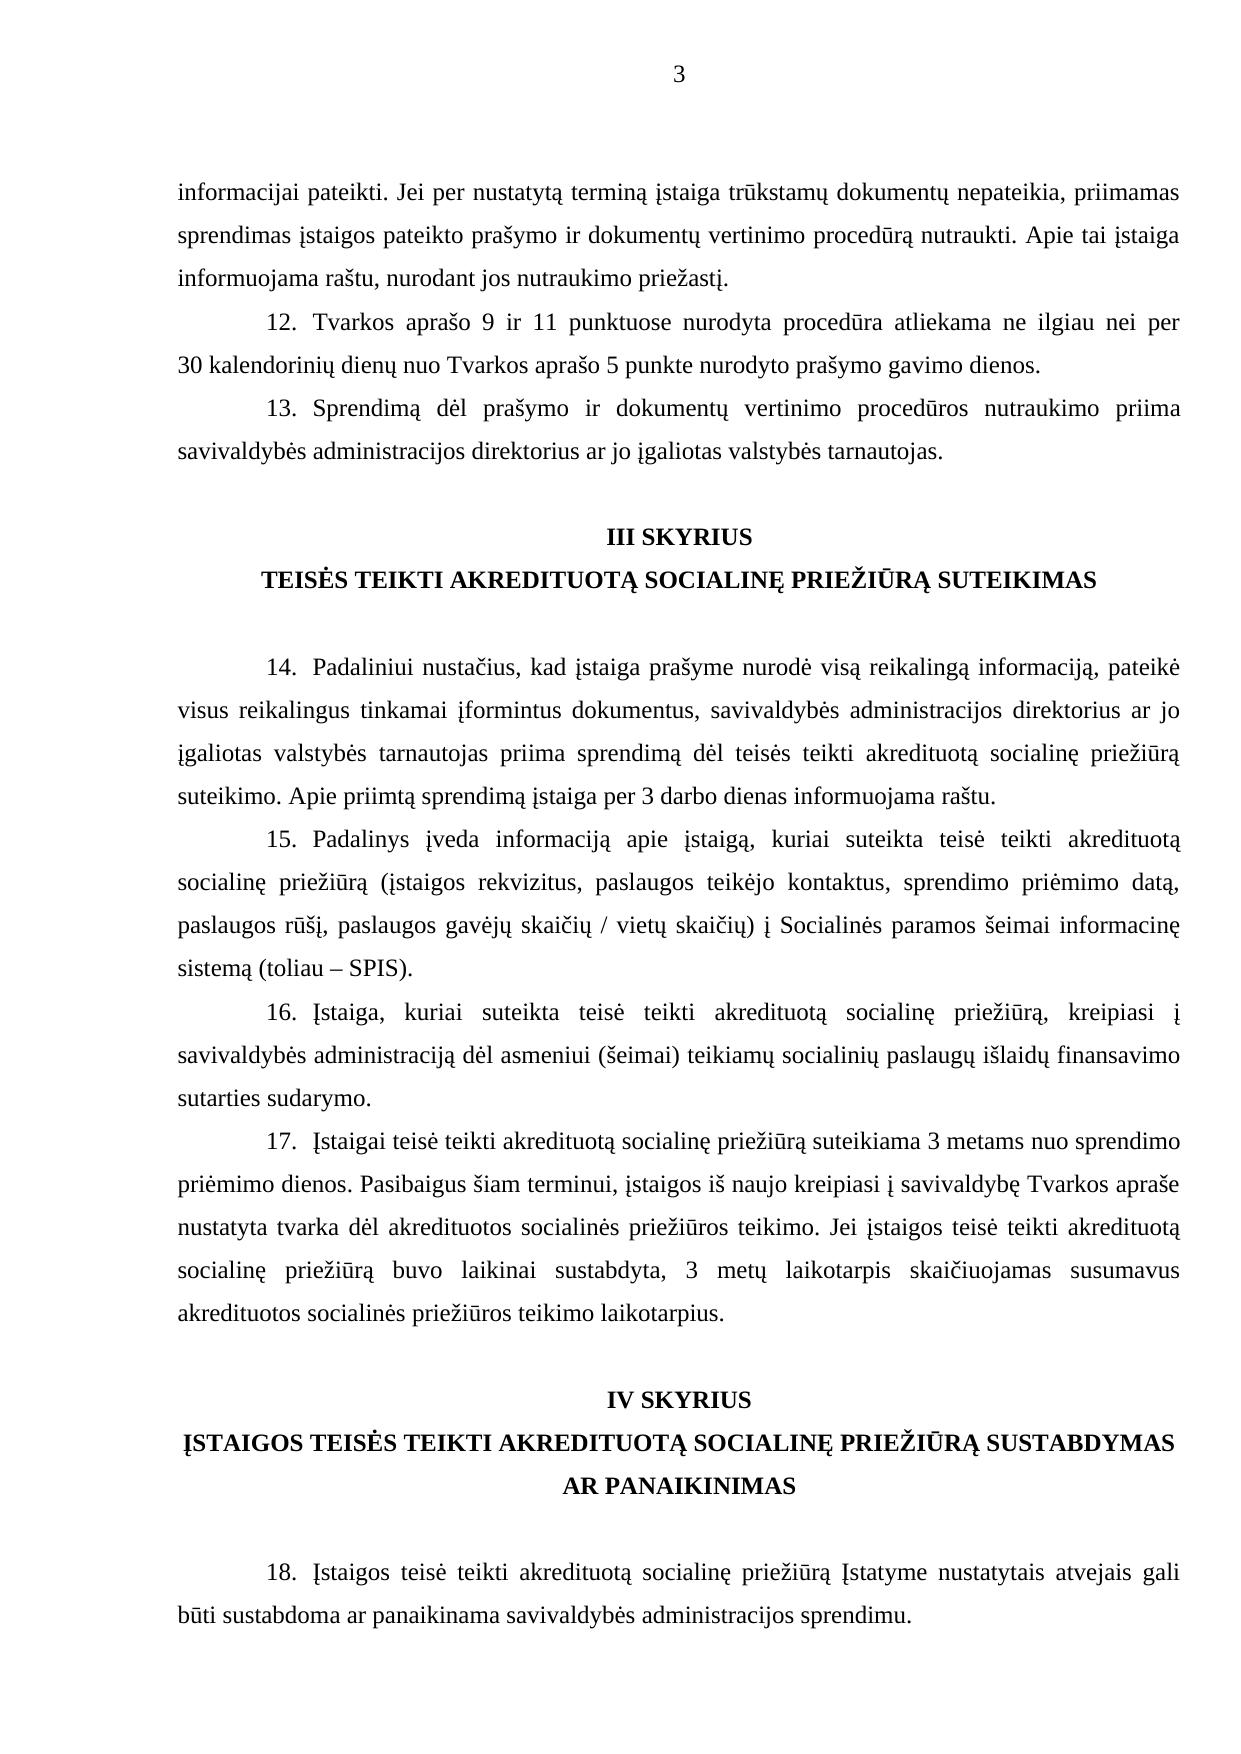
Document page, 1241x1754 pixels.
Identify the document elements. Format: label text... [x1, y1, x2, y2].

text 18. Įstaigos teisė teikti akredituotą socialinę priežiūrą Įstatyme nustatytais atvejais gali būti sustabdoma ar panaikinama savivaldybės administracijos sprendimu. [177, 1557, 1181, 1629]
text IV SKYRIUS [177, 1385, 1181, 1413]
text 17. Įstaigai teisė teikti akredituotą socialinę priežiūrą suteikiama 3 metams nuo sprendimo priėmimo dienos. Pasibaigus šiam terminui, įstaigos iš naujo kreipiasi į savivaldybę Tvarkos apraše nustatyta tvarka dėl akredituotos socialinės priežiūros teikimo. Jei įstaigos teisė teikti akredituotą socialinę priežiūrą buvo laikinai sustabdyta, 3 metų laikotarpis skaičiuojamas susumavus akredituotos socialinės priežiūros teikimo laikotarpius. [177, 1126, 1181, 1327]
text informacijai pateikti. Jei per nustatytą terminą įstaiga trūkstamų dokumentų nepateikia, priimamas sprendimas įstaigos pateikto prašymo ir dokumentų vertinimo procedūrą nutraukti. Apie tai įstaiga informuojama raštu, nurodant jos nutraukimo priežastį. [177, 177, 1181, 292]
text TEISĖS TEIKTI AKREDITUOTĄ SOCIALINĘ PRIEŽIŪRĄ SUTEIKIMAS [177, 565, 1181, 594]
text III SKYRIUS [177, 522, 1181, 551]
text 12. Tvarkos aprašo 9 ir 11 punktuose nurodyta procedūra atliekama ne ilgiau nei per 30 kalendorinių dienų nuo Tvarkos aprašo 5 punkte nurodyto prašymo gavimo dienos. [177, 307, 1181, 378]
text 16. Įstaiga, kuriai suteikta teisė teikti akredituotą socialinę priežiūrą, kreipiasi į savivaldybės administraciją dėl asmeniui (šeimai) teikiamų socialinių paslaugų išlaidų finansavimo sutarties sudarymo. [177, 997, 1181, 1112]
text 14. Padaliniui nustačius, kad įstaiga prašyme nurodė visą reikalingą informaciją, pateikė visus reikalingus tinkamai įformintus dokumentus, savivaldybės administracijos direktorius ar jo įgaliotas valstybės tarnautojas priima sprendimą dėl teisės teikti akredituotą socialinę priežiūrą suteikimo. Apie priimtą sprendimą įstaiga per 3 darbo dienas informuojama raštu. [177, 652, 1181, 810]
text 15. Padalinys įveda informaciją apie įstaigą, kuriai suteikta teisė teikti akredituotą socialinę priežiūrą (įstaigos rekvizitus, paslaugos teikėjo kontaktus, sprendimo priėmimo datą, paslaugos rūšį, paslaugos gavėjų skaičių / vietų skaičių) į Socialinės paramos šeimai informacinę sistemą (toliau – SPIS). [177, 824, 1181, 982]
text 13. Sprendimą dėl prašymo ir dokumentų vertinimo procedūros nutraukimo priima savivaldybės administracijos direktorius ar jo įgaliotas valstybės tarnautojas. [177, 393, 1181, 465]
text ĮSTAIGOS TEISĖS TEIKTI AKREDITUOTĄ SOCIALINĘ PRIEŽIŪRĄ SUSTABDYMAS AR PANAIKINIMAS [177, 1428, 1181, 1500]
